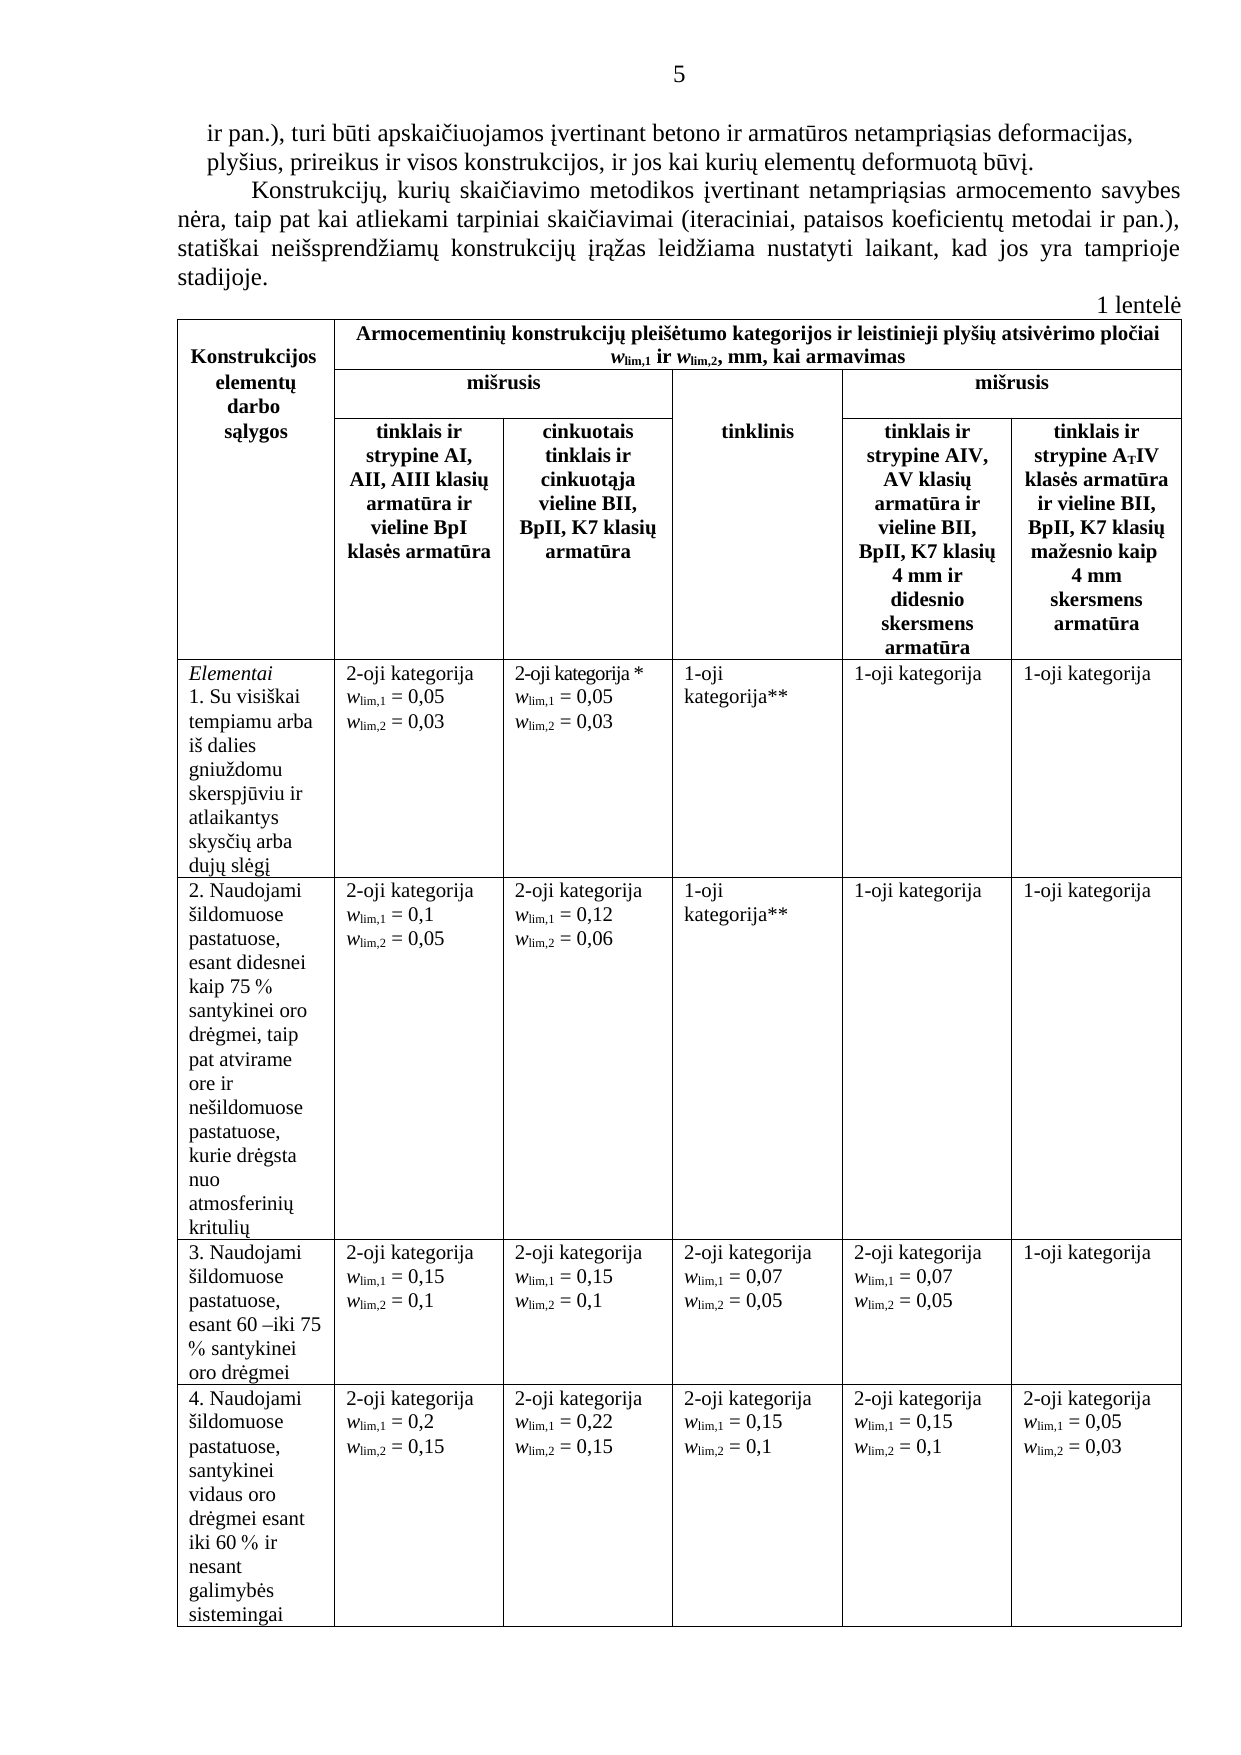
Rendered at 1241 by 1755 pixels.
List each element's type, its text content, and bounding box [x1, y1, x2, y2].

table_cell 2-oji kategorija wlim,1 = 0,1 wlim,2 = 0,05 [335, 878, 503, 1239]
table_cell elementų darbo [178, 369, 334, 418]
text 1 lentelė [177, 291, 1181, 319]
table_cell 1-oji kategorija [843, 660, 1011, 877]
table_cell 2-oji kategorija wlim,1 = 0,15 wlim,2 = 0,1 [843, 1385, 1011, 1626]
table_cell 2-oji kategorija wlim,1 = 0,05 wlim,2 = 0,03 [1012, 1385, 1181, 1626]
table_cell 1-oji kategorija** [673, 878, 842, 1239]
table_cell tinklais ir strypine AI, AII, AIII klasių armatūra ir vieline BpI klasės armatūra [335, 419, 503, 659]
table_cell 2-oji kategorija wlim,1 = 0,15 wlim,2 = 0,1 [673, 1385, 842, 1626]
table_cell 2-oji kategorija wlim,1 = 0,22 wlim,2 = 0,15 [504, 1385, 672, 1626]
table_cell 3. Naudojami šildomuose pastatuose, esant 60 –iki 75  santykinei oro drėgmei [178, 1240, 334, 1384]
table_cell 2-oji kategorija * wlim,1 = 0,05 wlim,2 = 0,03 [504, 660, 672, 877]
table_cell 2-oji kategorija wlim,1 = 0,15 wlim,2 = 0,1 [504, 1240, 672, 1384]
table_cell 2-oji kategorija wlim,1 = 0,12 wlim,2 = 0,06 [504, 878, 672, 1239]
table_cell mišrusis [843, 370, 1181, 418]
table_cell mišrusis [335, 370, 672, 418]
table_cell sąlygos [178, 418, 334, 659]
table_cell tinklais ir strypine ATIV klasės armatūra ir vieline BII, BpII, K7 klasių mažesnio kaip 4 mm skersmens armatūra [1012, 419, 1181, 659]
table_cell Elementai 1. Su visiškai tempiamu arba iš dalies gniuždomu skerspjūviu ir atlaikantys skysčių arba dujų slėgį [178, 660, 334, 877]
table_cell 1-oji kategorija [1012, 660, 1181, 877]
text Konstrukcijų, kurių skaičiavimo metodikos įvertinant netampriąsias armocemento savybes nėra, taip pat kai atliekami tarpiniai skaičiavimai (iteraciniai, pataisos koeficientų metodai ir pan.), statiškai neišsprendžiamų konstrukcijų įrąžas leidžiama nustatyti laikant, kad jos yra tamprioje stadijoje. [177, 176, 1181, 291]
table_cell 4. Naudojami šildomuose pastatuose, santykinei vidaus oro drėgmei esant iki 60  ir nesant galimybės sistemingai [178, 1385, 334, 1626]
table_cell 2-oji kategorija wlim,1 = 0,07 wlim,2 = 0,05 [673, 1240, 842, 1384]
table_cell 1-oji kategorija [1012, 1240, 1181, 1384]
table_header Armocementinių konstrukcijų pleišėtumo kategorijos ir leistinieji plyšių atsivėrimo pločiai wlim,1 ir wlim,2, mm, kai armavimas [335, 320, 1181, 368]
table_cell 2. Naudojami šildomuose pastatuose, esant didesnei kaip 75  santykinei oro drėgmei, taip pat atvirame ore ir nešildomuose pastatuose, kurie drėgsta nuo atmosferinių kritulių [178, 878, 334, 1239]
table_header Konstrukcijos [178, 320, 334, 368]
table_cell 1-oji kategorija [1012, 878, 1181, 1239]
table_cell tinklinis [673, 418, 842, 659]
table_cell 2-oji kategorija wlim,1 = 0,15 wlim,2 = 0,1 [335, 1240, 503, 1384]
table_cell tinklais ir strypine AIV, AV klasių armatūra ir vieline BII, BpII, K7 klasių 4 mm ir didesnio skersmens armatūra [843, 419, 1011, 659]
table_cell cinkuotais tinklais ir cinkuotąja vieline BII, BpII, K7 klasių armatūra [504, 419, 672, 659]
table_cell 2-oji kategorija wlim,1 = 0,2 wlim,2 = 0,15 [335, 1385, 503, 1626]
table_cell 1-oji kategorija** [673, 660, 842, 877]
table_cell 1-oji kategorija [843, 878, 1011, 1239]
table_cell 2-oji kategorija wlim,1 = 0,05 wlim,2 = 0,03 [335, 660, 503, 877]
table_cell 2-oji kategorija wlim,1 = 0,07 wlim,2 = 0,05 [843, 1240, 1011, 1384]
table_cell [673, 370, 842, 418]
text ir pan.), turi būti apskaičiuojamos įvertinant betono ir armatūros netampriąsias deformacijas, plyšius, prireikus ir visos konstrukcijos, ir jos kai kurių elementų deformuotą būvį. [207, 118, 1181, 176]
